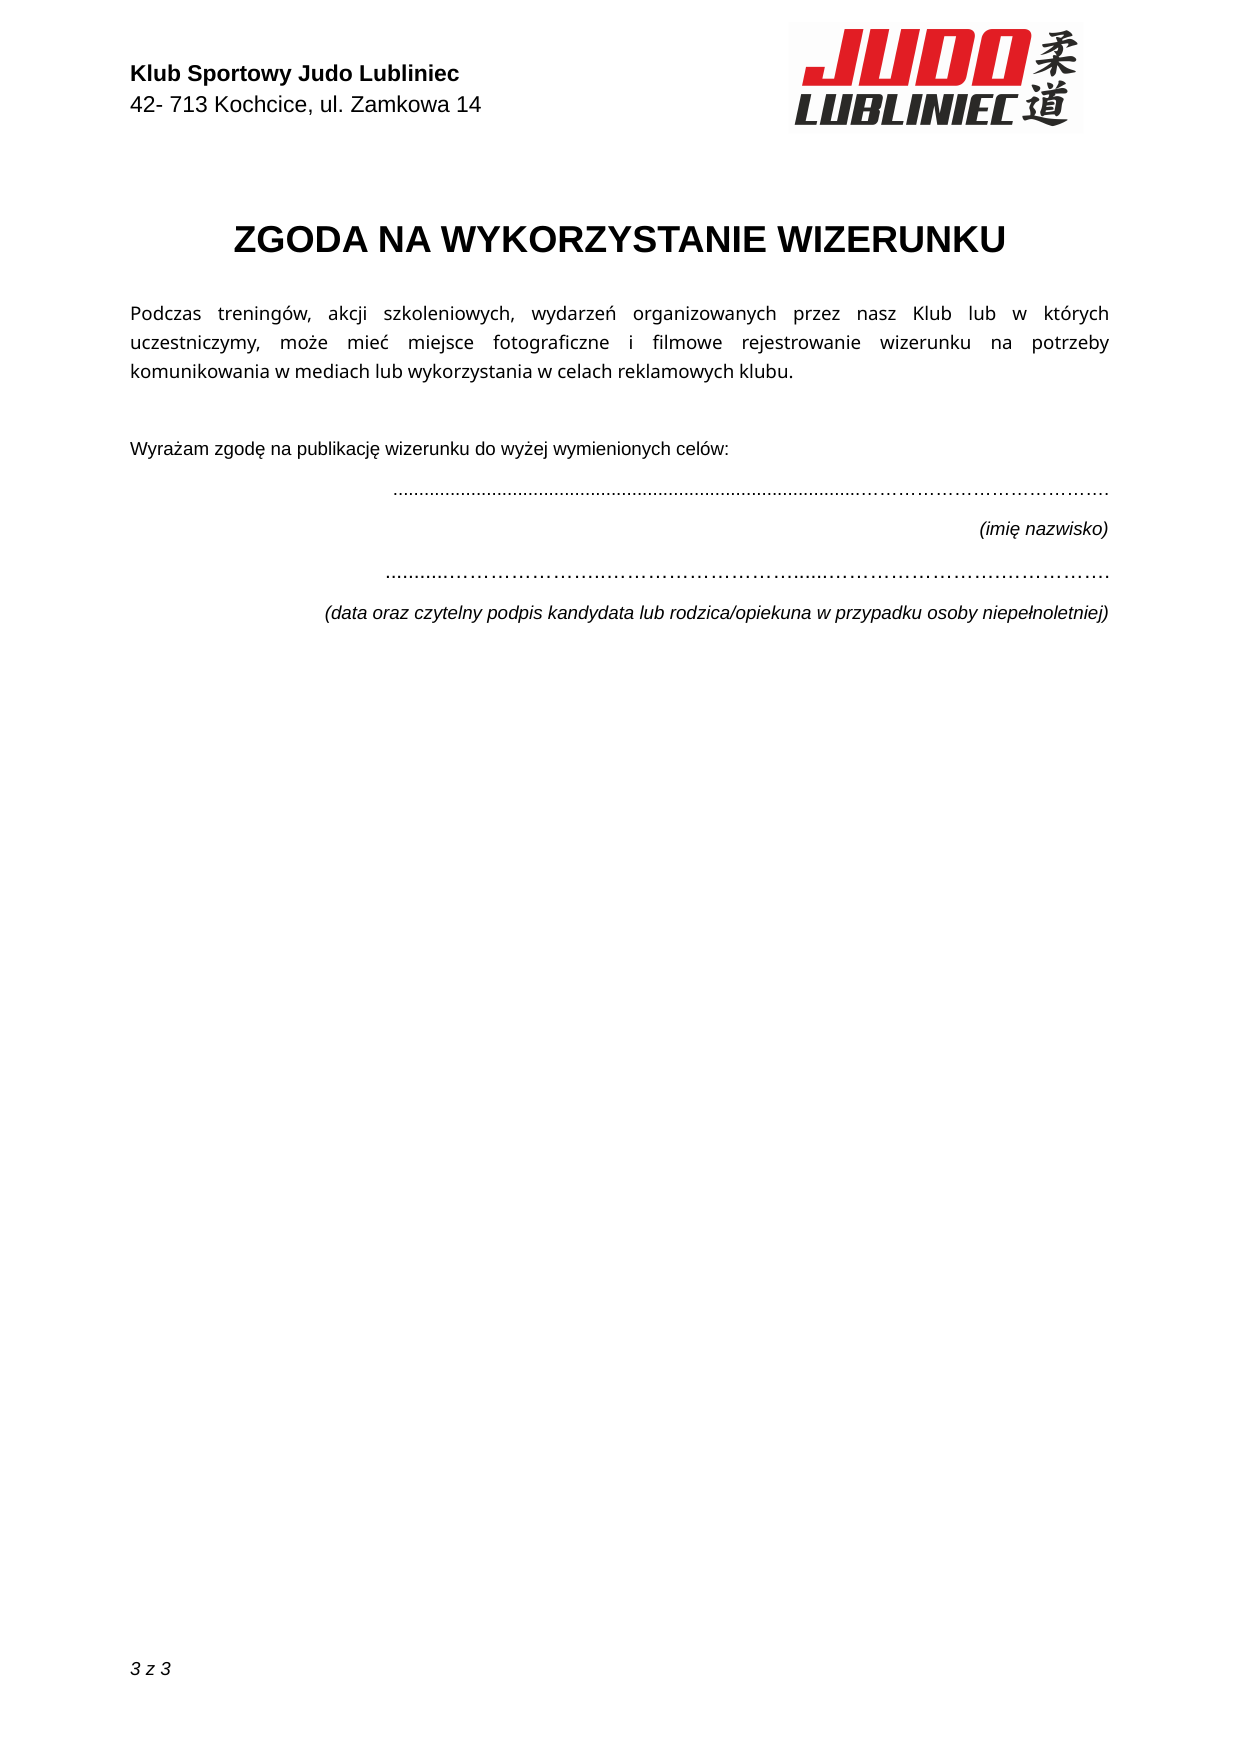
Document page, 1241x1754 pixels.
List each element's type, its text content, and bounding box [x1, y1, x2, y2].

text ZGODA NA WYKORZYSTANIE WIZERUNKU [130, 217, 1110, 261]
text ..........................................................................................…………………………………. [130, 478, 1110, 499]
text ...........…………………..………………………......…………………….……………. [130, 559, 1110, 583]
picture [788, 22, 1084, 134]
text (data oraz czytelny podpis kandydata lub rodzica/opiekuna w przypadku osoby niepełnoletniej) [130, 602, 1110, 623]
text Wyrażam zgodę na publikację wizerunku do wyżej wymienionych celów: [130, 437, 1110, 459]
text (imię nazwisko) [130, 518, 1110, 540]
text Podczas treningów, akcji szkoleniowych, wydarzeń organizowanych przez nasz Klub lub w których uczestniczymy, może mieć miejsce fotograficzne i filmowe rejestrowanie wizerunku na potrzeby komunikowania w mediach lub wykorzystania w celach reklamowych klubu. [130, 300, 1110, 384]
